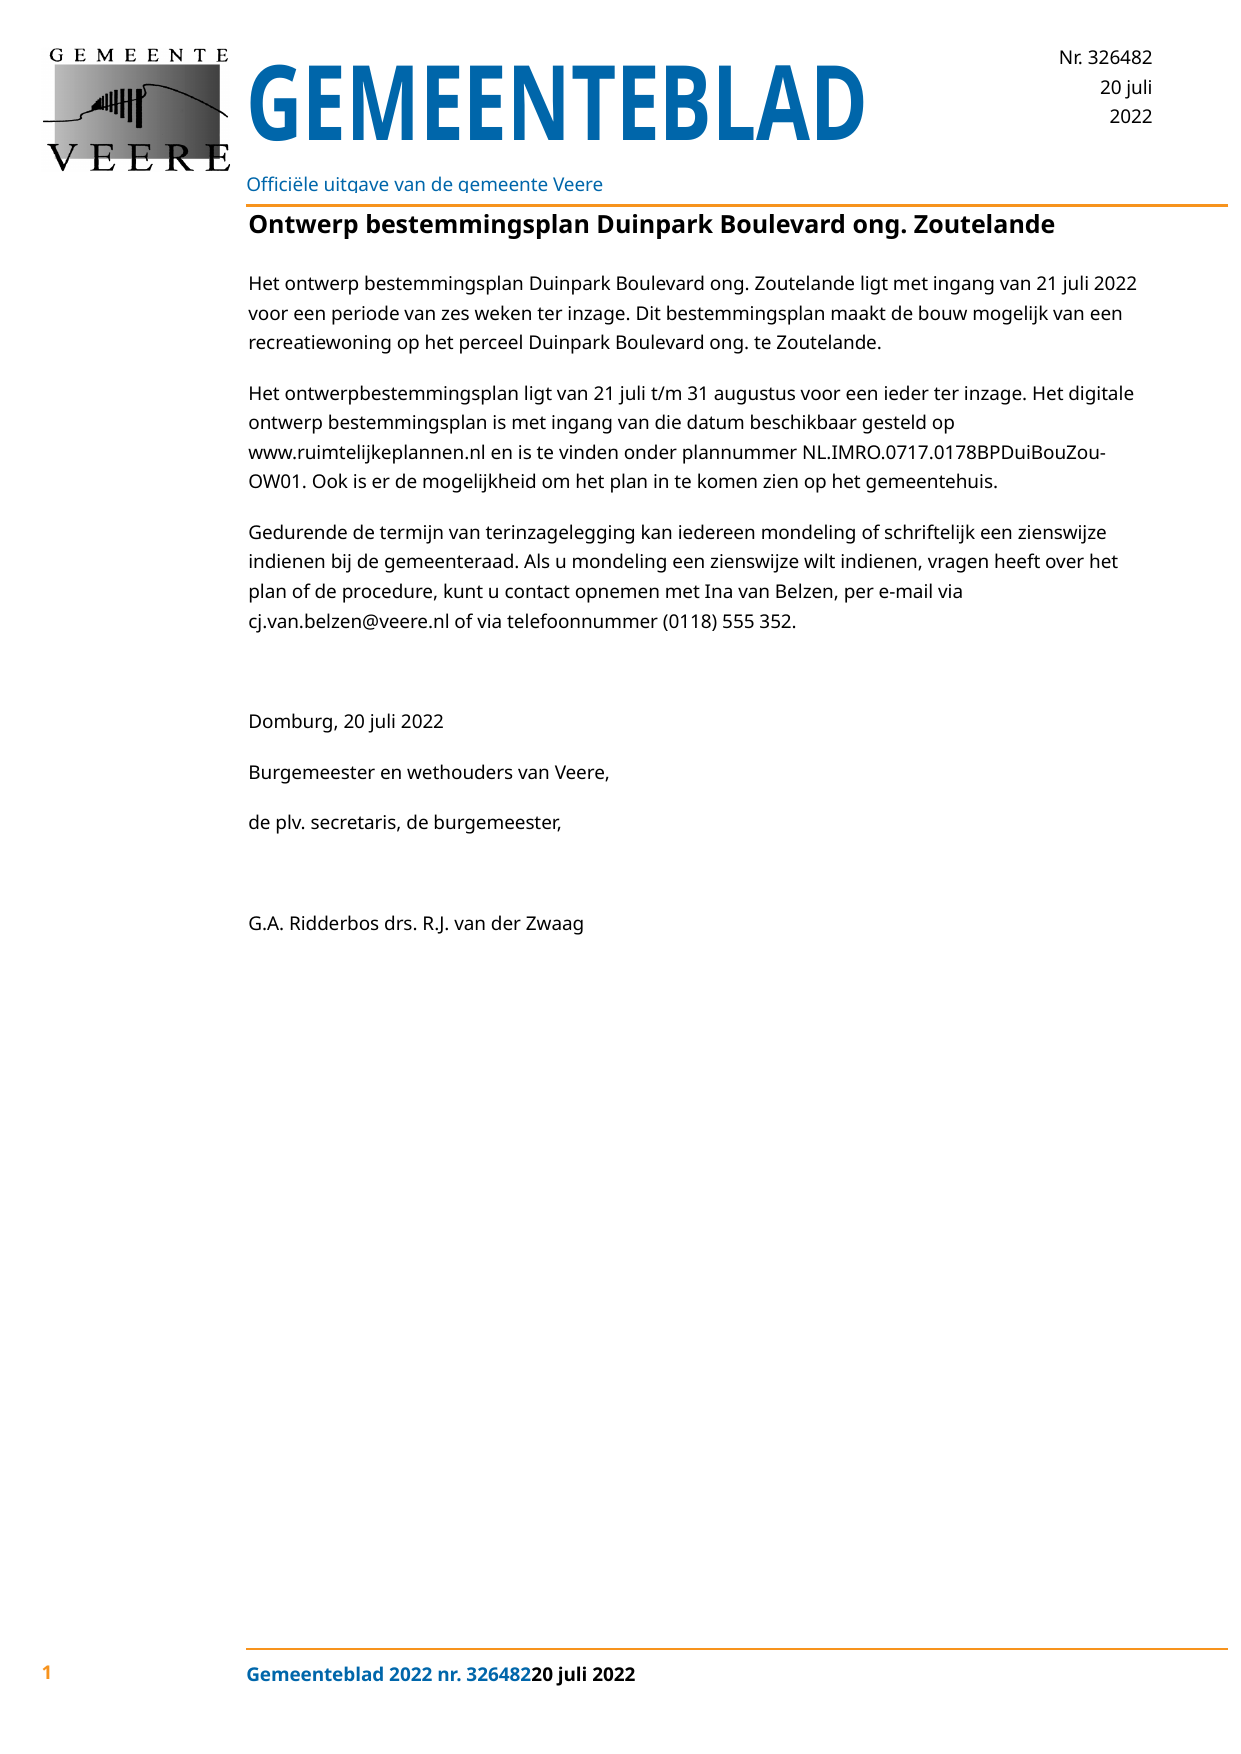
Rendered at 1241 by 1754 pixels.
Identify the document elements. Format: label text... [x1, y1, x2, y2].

text Burgemeester en wethouders van Veere, [248, 759, 1152, 785]
text Het ontwerpbestemmingsplan ligt van 21 juli t/m 31 augustus voor een ieder ter inzage. Het digitale ontwerp bestemmingsplan is met ingang van die datum beschikbaar gesteld op www.ruimtelijkeplannen.nl en is te vinden onder plannummer NL.IMRO.0717.0178BPDuiBouZou-OW01. Ook is er de mogelijkheid om het plan in te komen zien op het gemeentehuis. [248, 380, 1152, 494]
text de plv. secretaris, de burgemeester, [248, 809, 1152, 835]
text G.A. Ridderbos drs. R.J. van der Zwaag [248, 910, 1152, 936]
text Het ontwerp bestemmingsplan Duinpark Boulevard ong. Zoutelande ligt met ingang van 21 juli 2022 voor een periode van zes weken ter inzage. Dit bestemmingsplan maakt de bouw mogelijk van een recreatiewoning op het perceel Duinpark Boulevard ong. te Zoutelande. [248, 270, 1152, 355]
text Ontwerp bestemmingsplan Duinpark Boulevard ong. Zoutelande [248, 207, 1152, 241]
text Domburg, 20 juli 2022 [248, 709, 1152, 734]
text Gedurende de termijn van terinzagelegging kan iedereen mondeling of schriftelijk een zienswijze indienen bij de gemeenteraad. Als u mondeling een zienswijze wilt indienen, vragen heeft over het plan of de procedure, kunt u contact opnemen met Ina van Belzen, per e-mail via cj.van.belzen@veere.nl of via telefoonnummer (0118) 555 352. [248, 519, 1152, 633]
picture [41, 47, 231, 172]
